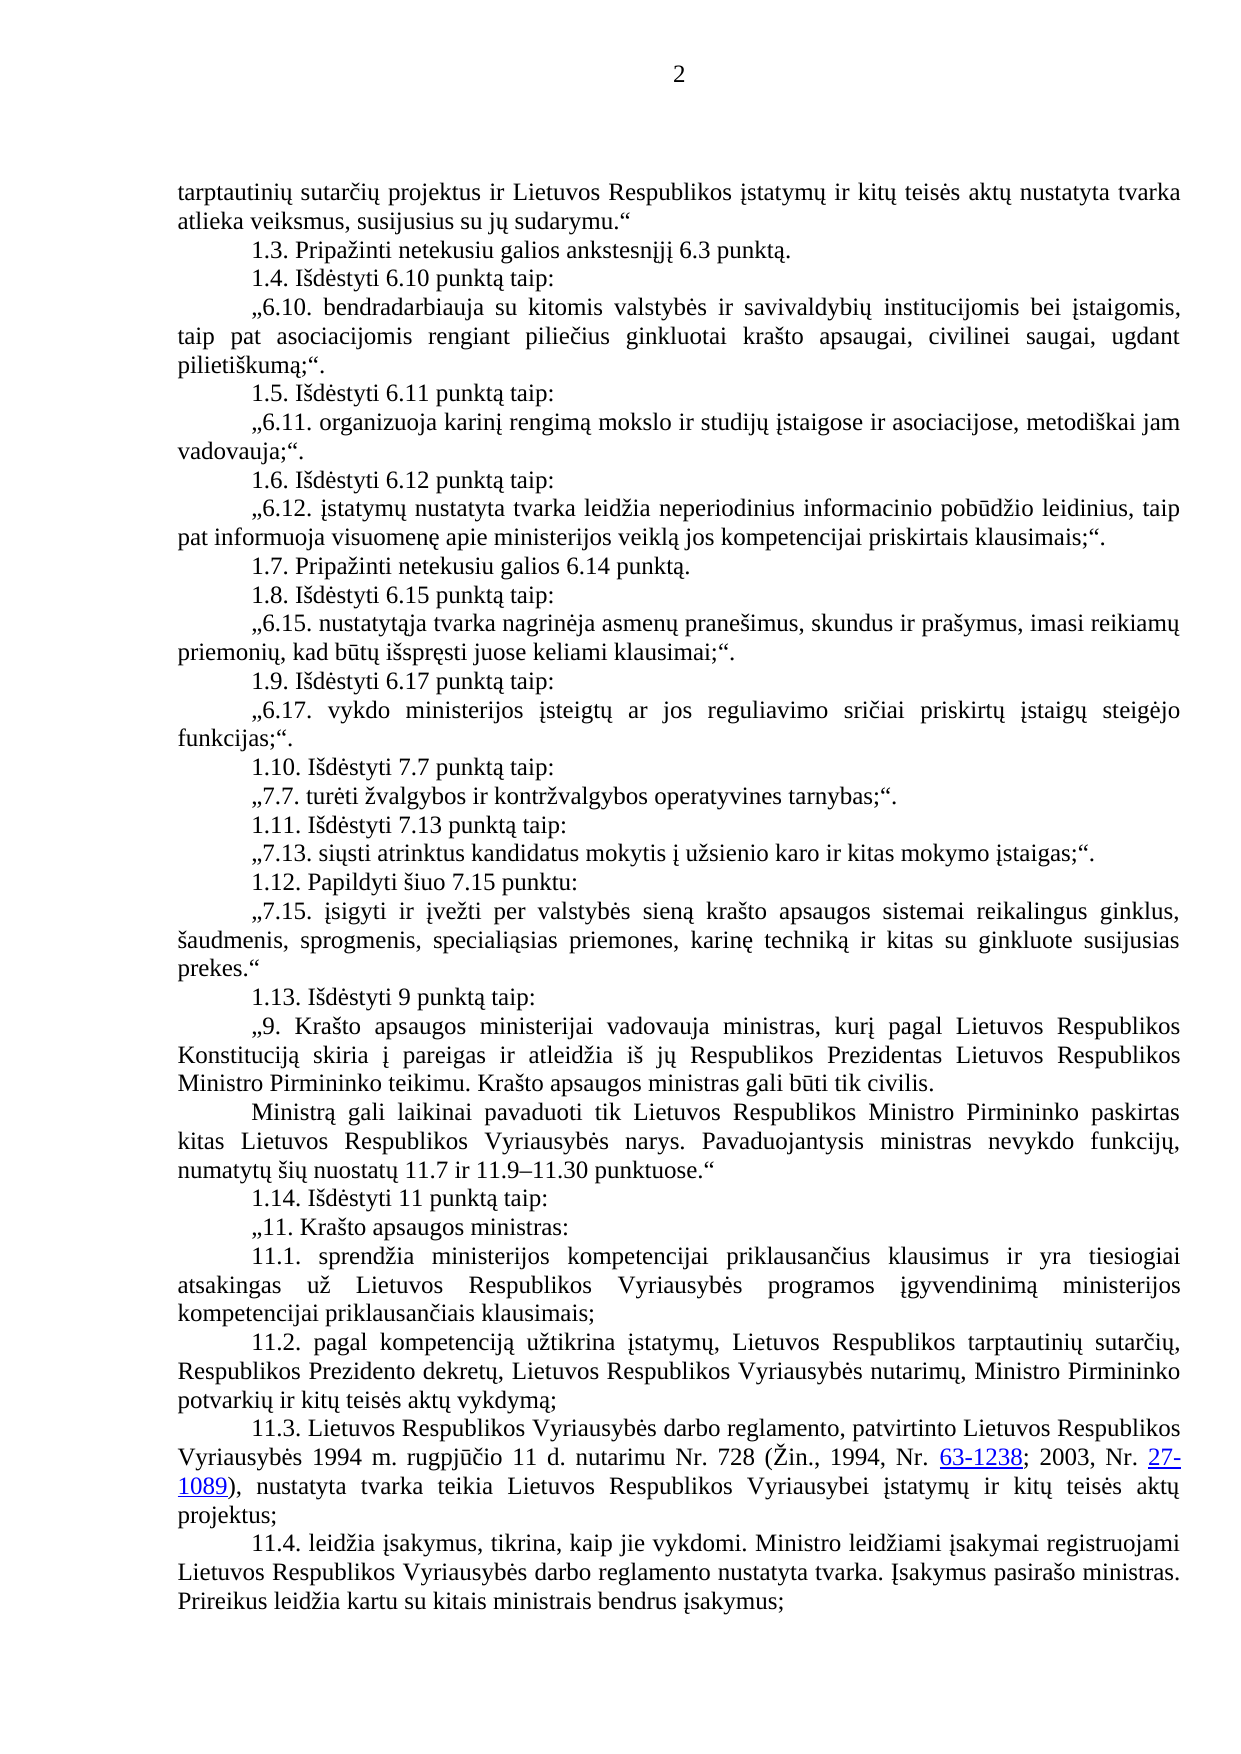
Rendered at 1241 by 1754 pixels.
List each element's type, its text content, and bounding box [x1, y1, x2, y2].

text 1.5. Išdėstyti 6.11 punktą taip: [177, 378, 1181, 407]
text Ministrą gali laikinai pavaduoti tik Lietuvos Respublikos Ministro Pirmininko paskirtas kitas Lietuvos Respublikos Vyriausybės narys. Pavaduojantysis ministras nevykdo funkcijų, numatytų šių nuostatų 11.7 ir 11.9–11.30 punktuose.“ [177, 1097, 1181, 1183]
text „6.17. vykdo ministerijos įsteigtų ar jos reguliavimo sričiai priskirtų įstaigų steigėjo funkcijas;“. [177, 695, 1181, 752]
text 11.3. Lietuvos Respublikos Vyriausybės darbo reglamento, patvirtinto Lietuvos Respublikos Vyriausybės 1994 m. rugpjūčio 11 d. nutarimu Nr. 728 (Žin., 1994, Nr. 63-1238; 2003, Nr. 27-1089), nustatyta tvarka teikia Lietuvos Respublikos Vyriausybei įstatymų ir kitų teisės aktų projektus; [177, 1413, 1181, 1528]
text 1.11. Išdėstyti 7.13 punktą taip: [177, 810, 1181, 838]
text „7.15. įsigyti ir įvežti per valstybės sieną krašto apsaugos sistemai reikalingus ginklus, šaudmenis, sprogmenis, specialiąsias priemones, karinę techniką ir kitas su ginkluote susijusias prekes.“ [177, 896, 1181, 982]
text 11.4. leidžia įsakymus, tikrina, kaip jie vykdomi. Ministro leidžiami įsakymai registruojami Lietuvos Respublikos Vyriausybės darbo reglamento nustatyta tvarka. Įsakymus pasirašo ministras. Prireikus leidžia kartu su kitais ministrais bendrus įsakymus; [177, 1528, 1181, 1615]
text „11. Krašto apsaugos ministras: [177, 1212, 1181, 1241]
text 1.4. Išdėstyti 6.10 punktą taip: [177, 263, 1181, 292]
text „6.12. įstatymų nustatyta tvarka leidžia neperiodinius informacinio pobūdžio leidinius, taip pat informuoja visuomenę apie ministerijos veiklą jos kompetencijai priskirtais klausimais;“. [177, 493, 1181, 551]
text 1.7. Pripažinti netekusiu galios 6.14 punktą. [177, 551, 1181, 580]
text tarptautinių sutarčių projektus ir Lietuvos Respublikos įstatymų ir kitų teisės aktų nustatyta tvarka atlieka veiksmus, susijusius su jų sudarymu.“ [177, 177, 1181, 235]
text „6.10. bendradarbiauja su kitomis valstybės ir savivaldybių institucijomis bei įstaigomis, taip pat asociacijomis rengiant piliečius ginkluotai krašto apsaugai, civilinei saugai, ugdant pilietiškumą;“. [177, 292, 1181, 378]
text „6.15. nustatytąja tvarka nagrinėja asmenų pranešimus, skundus ir prašymus, imasi reikiamų priemonių, kad būtų išspręsti juose keliami klausimai;“. [177, 608, 1181, 666]
text 11.1. sprendžia ministerijos kompetencijai priklausančius klausimus ir yra tiesiogiai atsakingas už Lietuvos Respublikos Vyriausybės programos įgyvendinimą ministerijos kompetencijai priklausančiais klausimais; [177, 1241, 1181, 1327]
text 1.8. Išdėstyti 6.15 punktą taip: [177, 580, 1181, 608]
text „9. Krašto apsaugos ministerijai vadovauja ministras, kurį pagal Lietuvos Respublikos Konstituciją skiria į pareigas ir atleidžia iš jų Respublikos Prezidentas Lietuvos Respublikos Ministro Pirmininko teikimu. Krašto apsaugos ministras gali būti tik civilis. [177, 1011, 1181, 1097]
text 1.9. Išdėstyti 6.17 punktą taip: [177, 666, 1181, 695]
text „7.13. siųsti atrinktus kandidatus mokytis į užsienio karo ir kitas mokymo įstaigas;“. [177, 838, 1181, 867]
text 11.2. pagal kompetenciją užtikrina įstatymų, Lietuvos Respublikos tarptautinių sutarčių, Respublikos Prezidento dekretų, Lietuvos Respublikos Vyriausybės nutarimų, Ministro Pirmininko potvarkių ir kitų teisės aktų vykdymą; [177, 1327, 1181, 1413]
text „7.7. turėti žvalgybos ir kontržvalgybos operatyvines tarnybas;“. [177, 781, 1181, 810]
text 1.12. Papildyti šiuo 7.15 punktu: [177, 867, 1181, 896]
text 1.10. Išdėstyti 7.7 punktą taip: [177, 752, 1181, 781]
text 1.13. Išdėstyti 9 punktą taip: [177, 982, 1181, 1011]
text „6.11. organizuoja karinį rengimą mokslo ir studijų įstaigose ir asociacijose, metodiškai jam vadovauja;“. [177, 407, 1181, 465]
text 1.6. Išdėstyti 6.12 punktą taip: [177, 465, 1181, 493]
text 1.14. Išdėstyti 11 punktą taip: [177, 1183, 1181, 1212]
text 1.3. Pripažinti netekusiu galios ankstesnįjį 6.3 punktą. [177, 235, 1181, 263]
